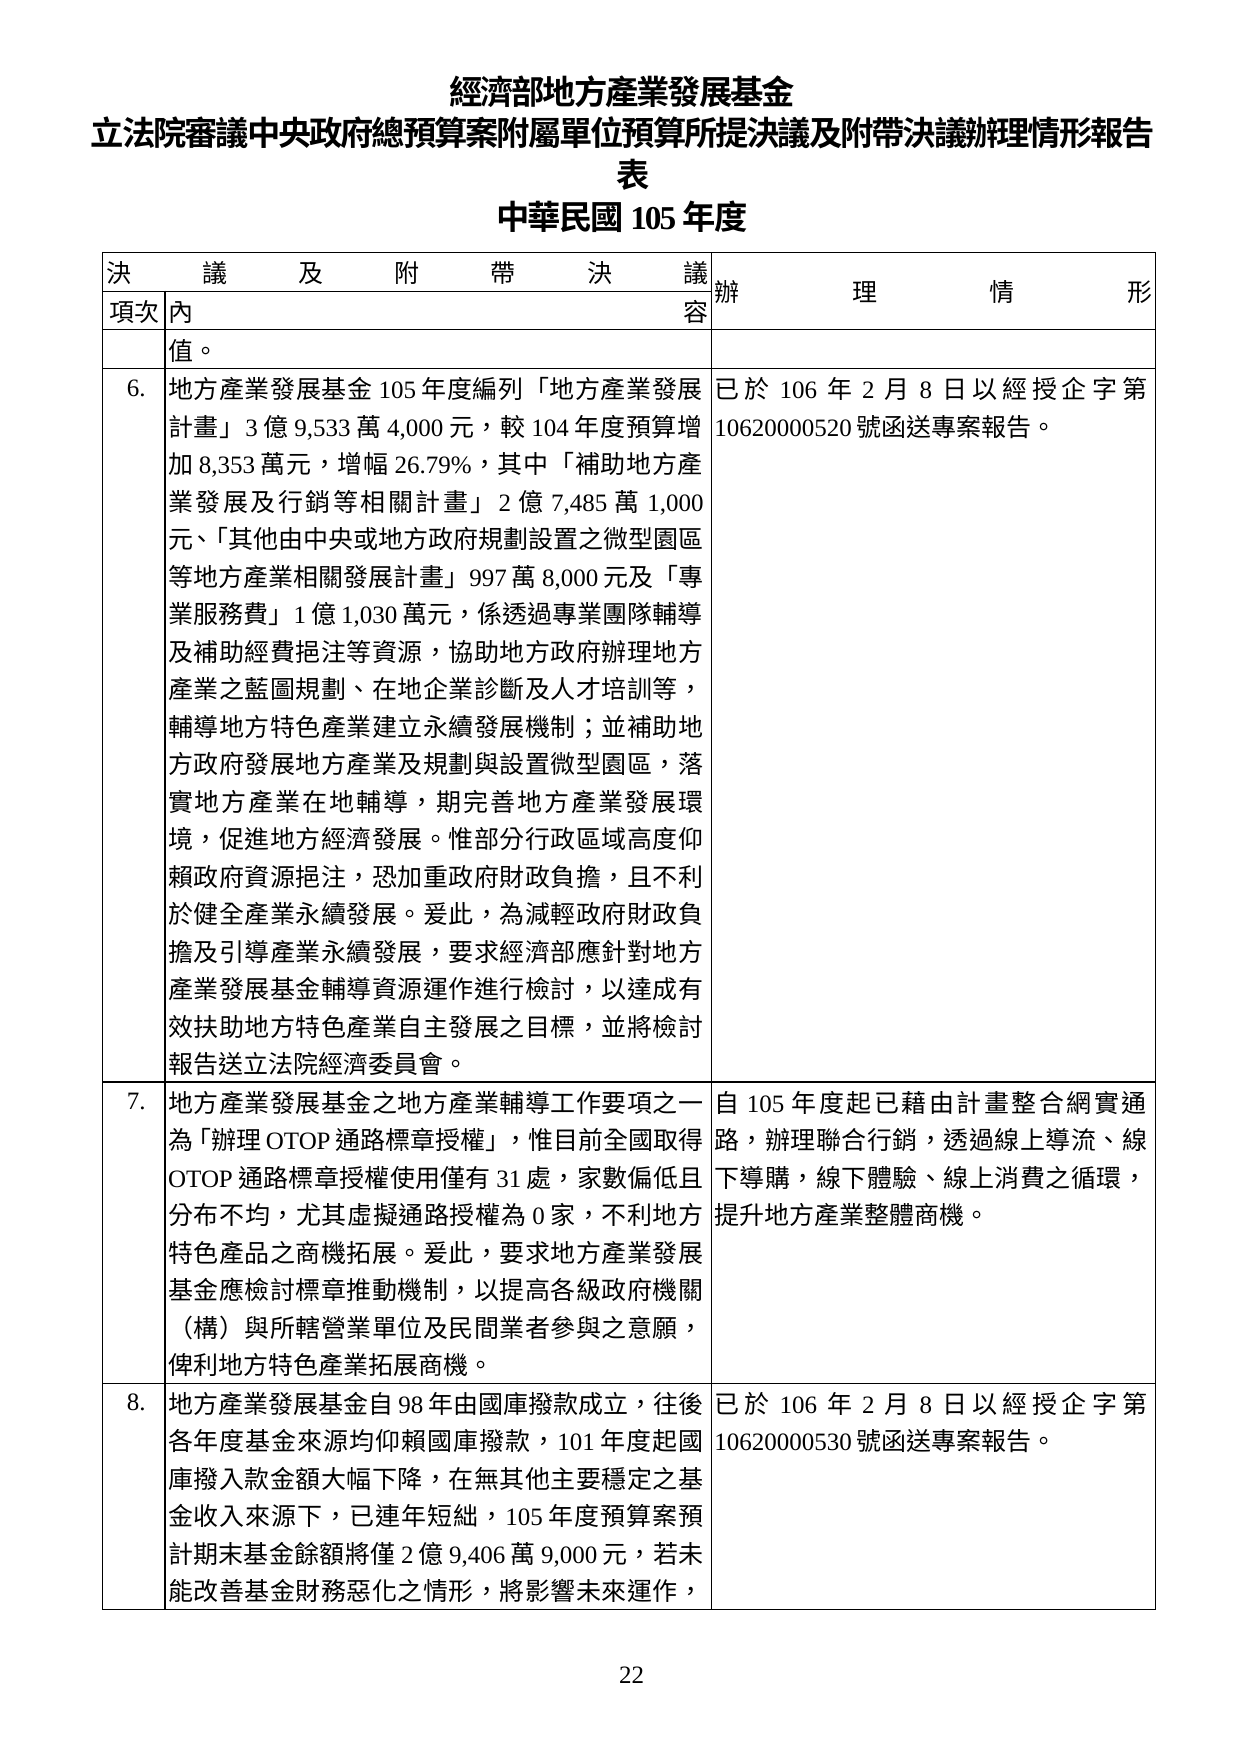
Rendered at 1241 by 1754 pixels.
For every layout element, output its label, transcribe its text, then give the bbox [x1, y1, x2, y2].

table_cell 6. [103, 369, 164, 1081]
table_cell 7. [103, 1083, 164, 1382]
table_cell 已於106年2月8日以經授企字第10620000520號函送專案報告。 [712, 369, 1155, 1081]
table_cell 內容 [166, 292, 711, 329]
table_header 決議及附帶決議 [103, 253, 711, 291]
table_cell 地方產業發展基金105年度編列「地方產業發展計畫」3億9,533萬4,000元，較104年度預算增加8,353萬元，增幅26.79%，其中「補助地方產業發展及行銷等相關計畫」2億7,485萬1,000元、「其他由中央或地方政府規劃設置之微型園區等地方產業相關發展計畫」997萬8,000元及「專業服務費」1億1,030萬元，係透過專業團隊輔導及補助經費挹注等資源，協助地方政府辦理地方產業之藍圖規劃、在地企業診斷及人才培訓等，輔導地方特色產業建立永續發展機制；並補助地方政府發展地方產業及規劃與設置微型園區，落實地方產業在地輔導，期完善地方產業發展環境，促進地方經濟發展。惟部分行政區域高度仰賴政府資源挹注，恐加重政府財政負擔，且不利於健全產業永續發展。爰此，為減輕政府財政負擔及引導產業永續發展，要求經濟部應針對地方產業發展基金輔導資源運作進行檢討，以達成有效扶助地方特色產業自主發展之目標，並將檢討報告送立法院經濟委員會。 [166, 369, 711, 1081]
table_cell 地方產業發展基金自98年由國庫撥款成立，往後各年度基金來源均仰賴國庫撥款，101年度起國庫撥入款金額大幅下降，在無其他主要穩定之基金收入來源下，已連年短絀，105年度預算案預計期末基金餘額將僅2億9,406萬9,000元，若未能改善基金財務惡化之情形，將影響未來運作， [166, 1384, 711, 1608]
table_cell [712, 330, 1155, 368]
table_cell 自105年度起已藉由計畫整合網實通路，辦理聯合行銷，透過線上導流、線下導購，線下體驗、線上消費之循環，提升地方產業整體商機。 [712, 1083, 1155, 1382]
table_cell 值。 [166, 330, 711, 368]
table_header 辦理情形 [712, 253, 1155, 329]
table_cell 8. [103, 1384, 164, 1608]
table_cell 已於106年2月8日以經授企字第10620000530號函送專案報告。 [712, 1384, 1155, 1608]
table_cell 項次 [103, 292, 164, 329]
table_cell [103, 330, 164, 368]
table_cell 地方產業發展基金之地方產業輔導工作要項之一為「辦理OTOP通路標章授權」，惟目前全國取得OTOP通路標章授權使用僅有31處，家數偏低且分布不均，尤其虛擬通路授權為0家，不利地方特色產品之商機拓展。爰此，要求地方產業發展基金應檢討標章推動機制，以提高各級政府機關（構）與所轄營業單位及民間業者參與之意願，俾利地方特色產業拓展商機。 [166, 1083, 711, 1382]
